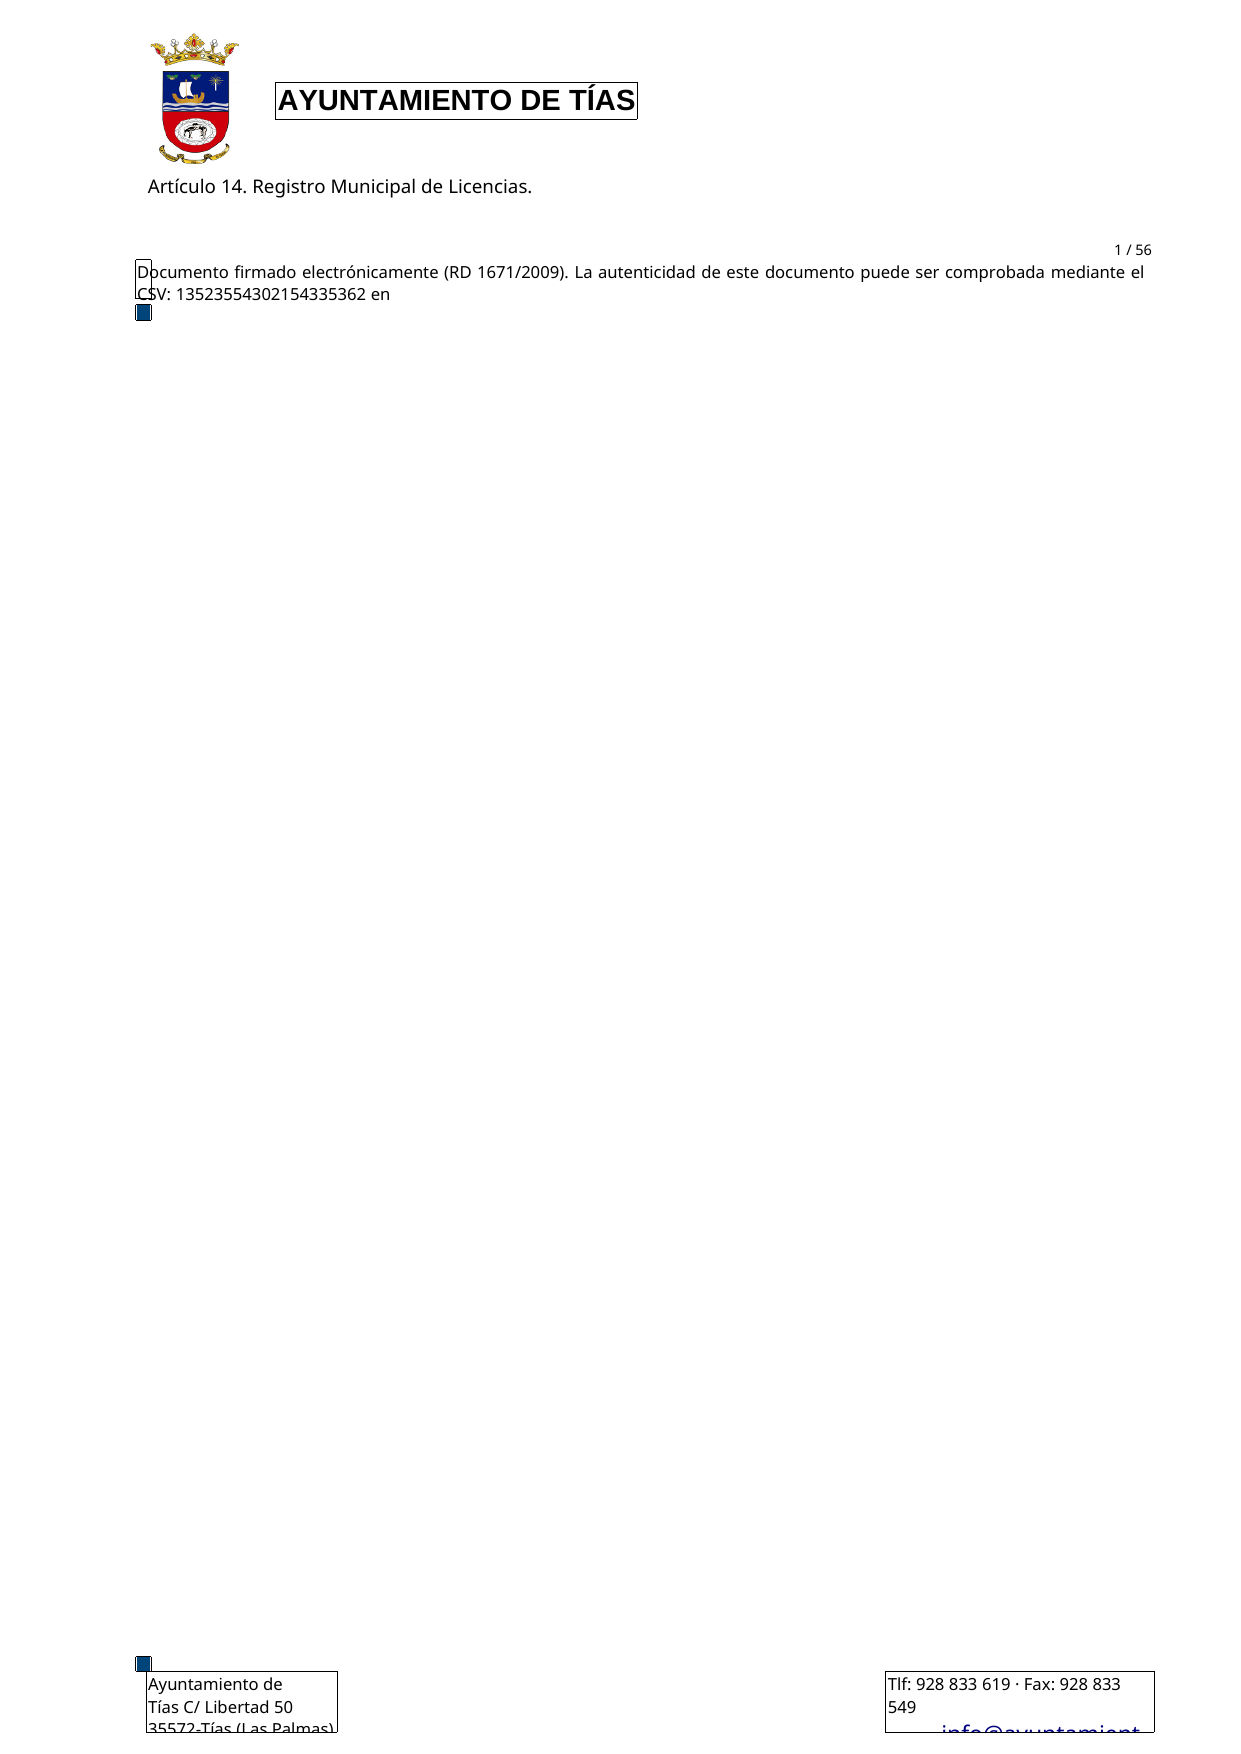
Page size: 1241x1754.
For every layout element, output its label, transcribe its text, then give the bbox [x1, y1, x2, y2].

text Artículo 14. Registro Municipal de Licencias. [148, 173, 1163, 198]
text 1 / 56 [135, 240, 1152, 260]
